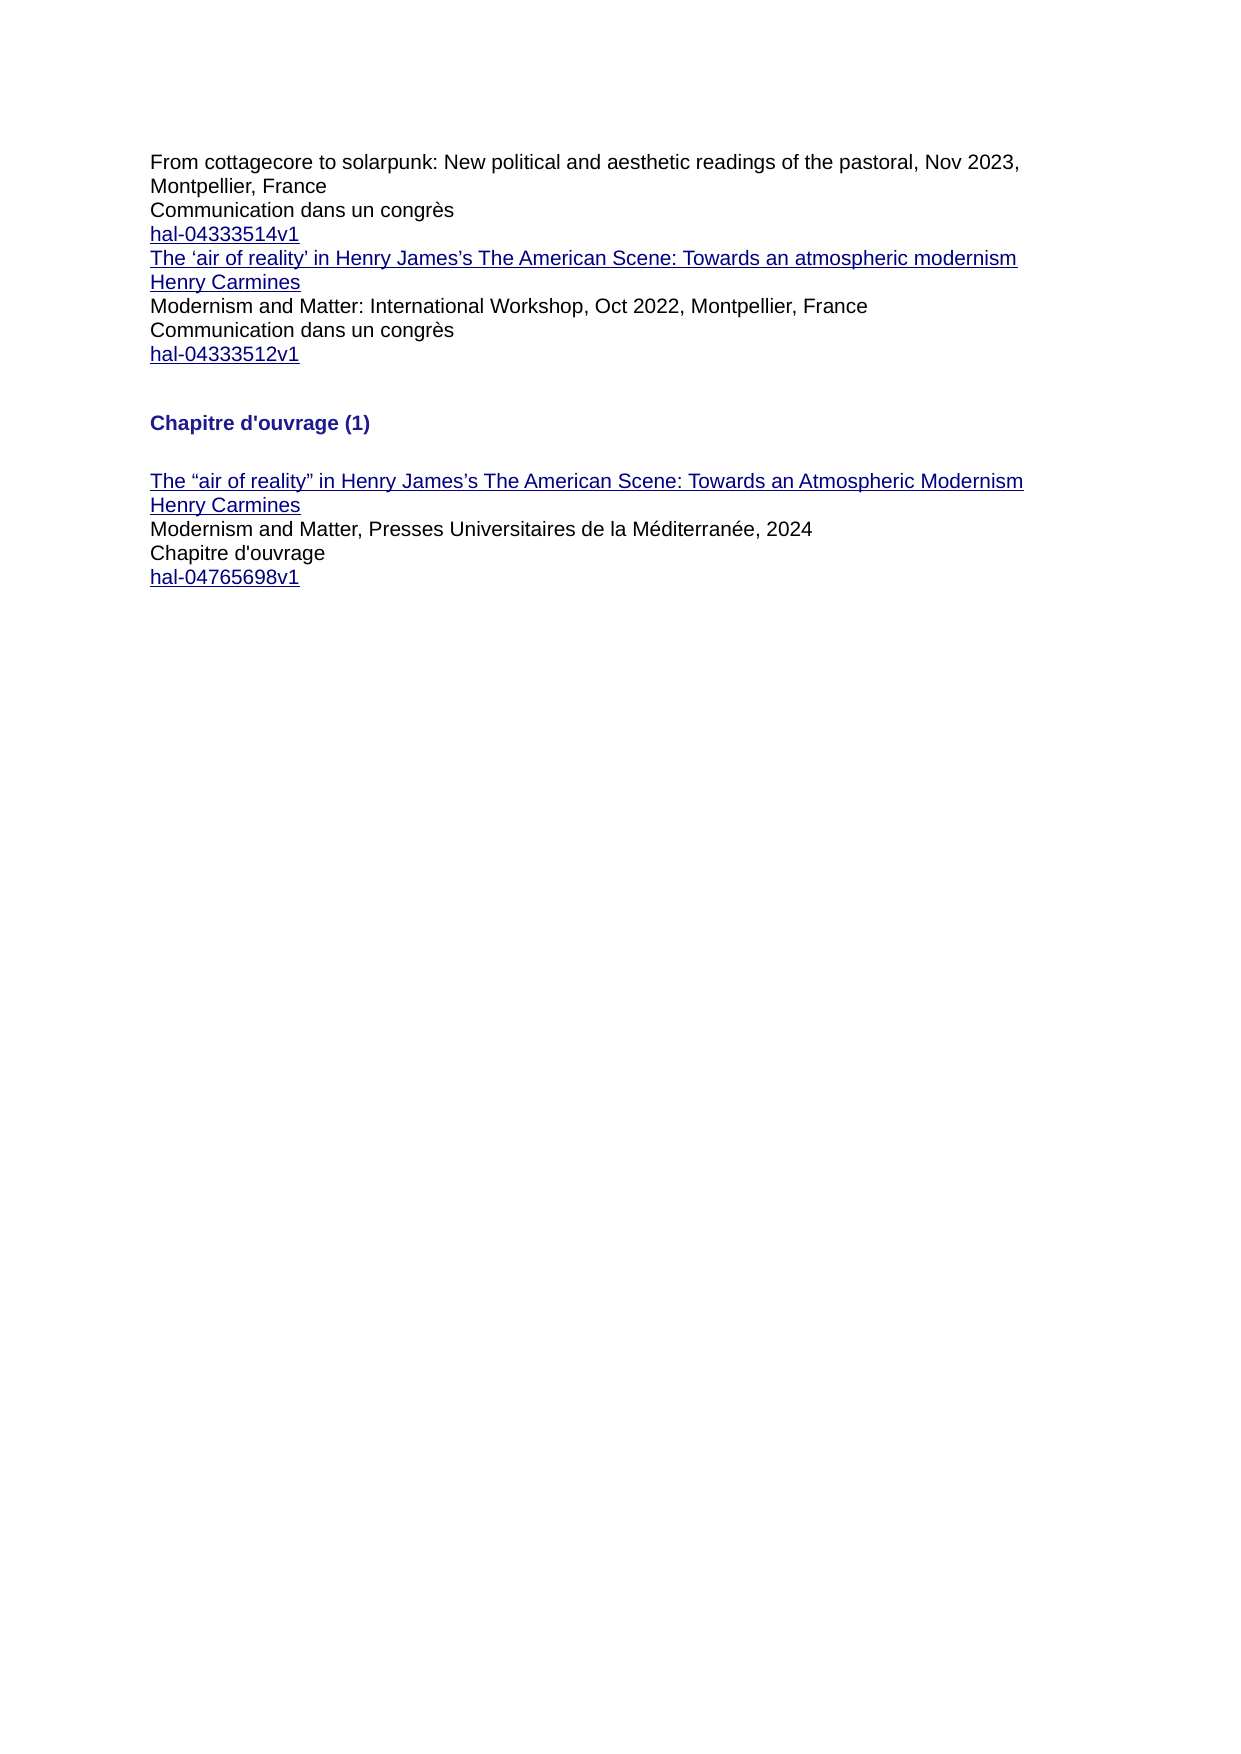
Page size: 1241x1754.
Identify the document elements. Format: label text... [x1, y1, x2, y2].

table_cell From cottagecore to solarpunk: New political and aesthetic readings of the pastoral, Nov 2023, Montpellier, France Communication dans un congrès hal-04333514v1 [150, 150, 1090, 246]
table_cell The ‘air of reality’ in Henry James’s The American Scene: Towards an atmospheric modernism Henry Carmines Modernism and Matter: International Workshop, Oct 2022, Montpellier, France Communication dans un congrès hal-04333512v1 [150, 246, 1090, 366]
table_header The “air of reality” in Henry James’s The American Scene: Towards an Atmospheric Modernism Henry Carmines Modernism and Matter, Presses Universitaires de la Méditerranée, 2024 Chapitre d'ouvrage hal-04765698v1 [150, 469, 1090, 588]
subtitle Chapitre d'ouvrage (1) [150, 410, 1090, 434]
